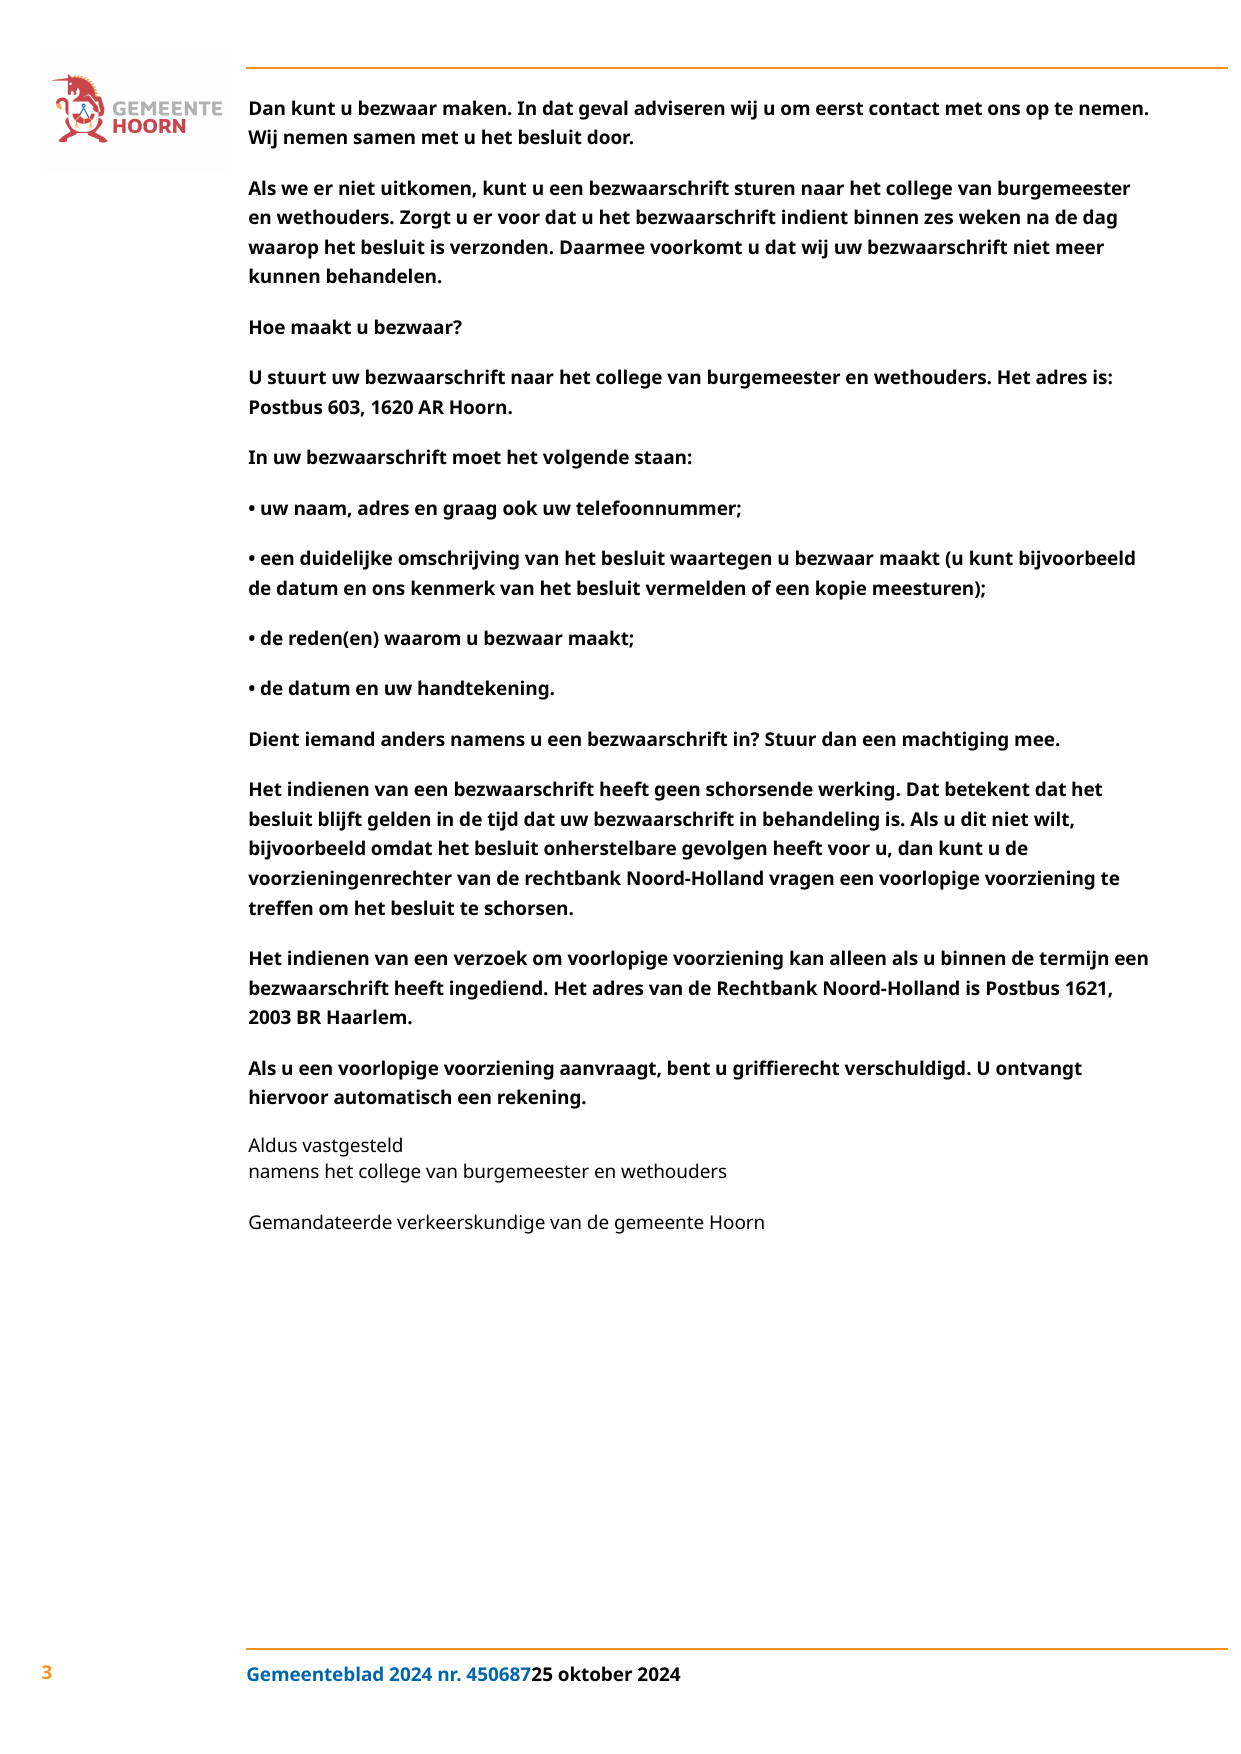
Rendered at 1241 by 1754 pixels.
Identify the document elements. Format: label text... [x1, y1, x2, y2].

text Dan kunt u bezwaar maken. In dat geval adviseren wij u om eerst contact met ons op te nemen. Wij nemen samen met u het besluit door. [248, 95, 1152, 150]
text Het indienen van een bezwaarschrift heeft geen schorsende werking. Dat betekent dat het besluit blijft gelden in de tijd dat uw bezwaarschrift in behandeling is. Als u dit niet wilt, bijvoorbeeld omdat het besluit onherstelbare gevolgen heeft voor u, dan kunt u de voorzieningenrechter van de rechtbank Noord-Holland vragen een voorlopige voorziening te treffen om het besluit te schorsen. [248, 776, 1152, 921]
text Als we er niet uitkomen, kunt u een bezwaarschrift sturen naar het college van burgemeester en wethouders. Zorgt u er voor dat u het bezwaarschrift indient binnen zes weken na de dag waarop het besluit is verzonden. Daarmee voorkomt u dat wij uw bezwaarschrift niet meer kunnen behandelen. [248, 175, 1152, 289]
text namens het college van burgemeester en wethouders [248, 1158, 1152, 1184]
text • de datum en uw handtekening. [248, 676, 1152, 701]
text Dient iemand anders namens u een bezwaarschrift in? Stuur dan een machtiging mee. [248, 726, 1152, 752]
picture [41, 47, 231, 172]
text • uw naam, adres en graag ook uw telefoonnummer; [248, 495, 1152, 521]
text • een duidelijke omschrijving van het besluit waartegen u bezwaar maakt (u kunt bijvoorbeeld de datum en ons kenmerk van het besluit vermelden of een kopie meesturen); [248, 545, 1152, 601]
text Het indienen van een verzoek om voorlopige voorziening kan alleen als u binnen de termijn een bezwaarschrift heeft ingediend. Het adres van de Rechtbank Noord-Holland is Postbus 1621, 2003 BR Haarlem. [248, 945, 1152, 1030]
text Gemandateerde verkeerskundige van de gemeente Hoorn [248, 1209, 1152, 1235]
text U stuurt uw bezwaarschrift naar het college van burgemeester en wethouders. Het adres is: Postbus 603, 1620 AR Hoorn. [248, 364, 1152, 420]
text Als u een voorlopige voorziening aanvraagt, bent u griffierecht verschuldigd. U ontvangt hiervoor automatisch een rekening. [248, 1055, 1152, 1110]
text • de reden(en) waarom u bezwaar maakt; [248, 625, 1152, 651]
text In uw bezwaarschrift moet het volgende staan: [248, 444, 1152, 470]
text Hoe maakt u bezwaar? [248, 314, 1152, 340]
text Aldus vastgesteld [248, 1132, 1152, 1158]
